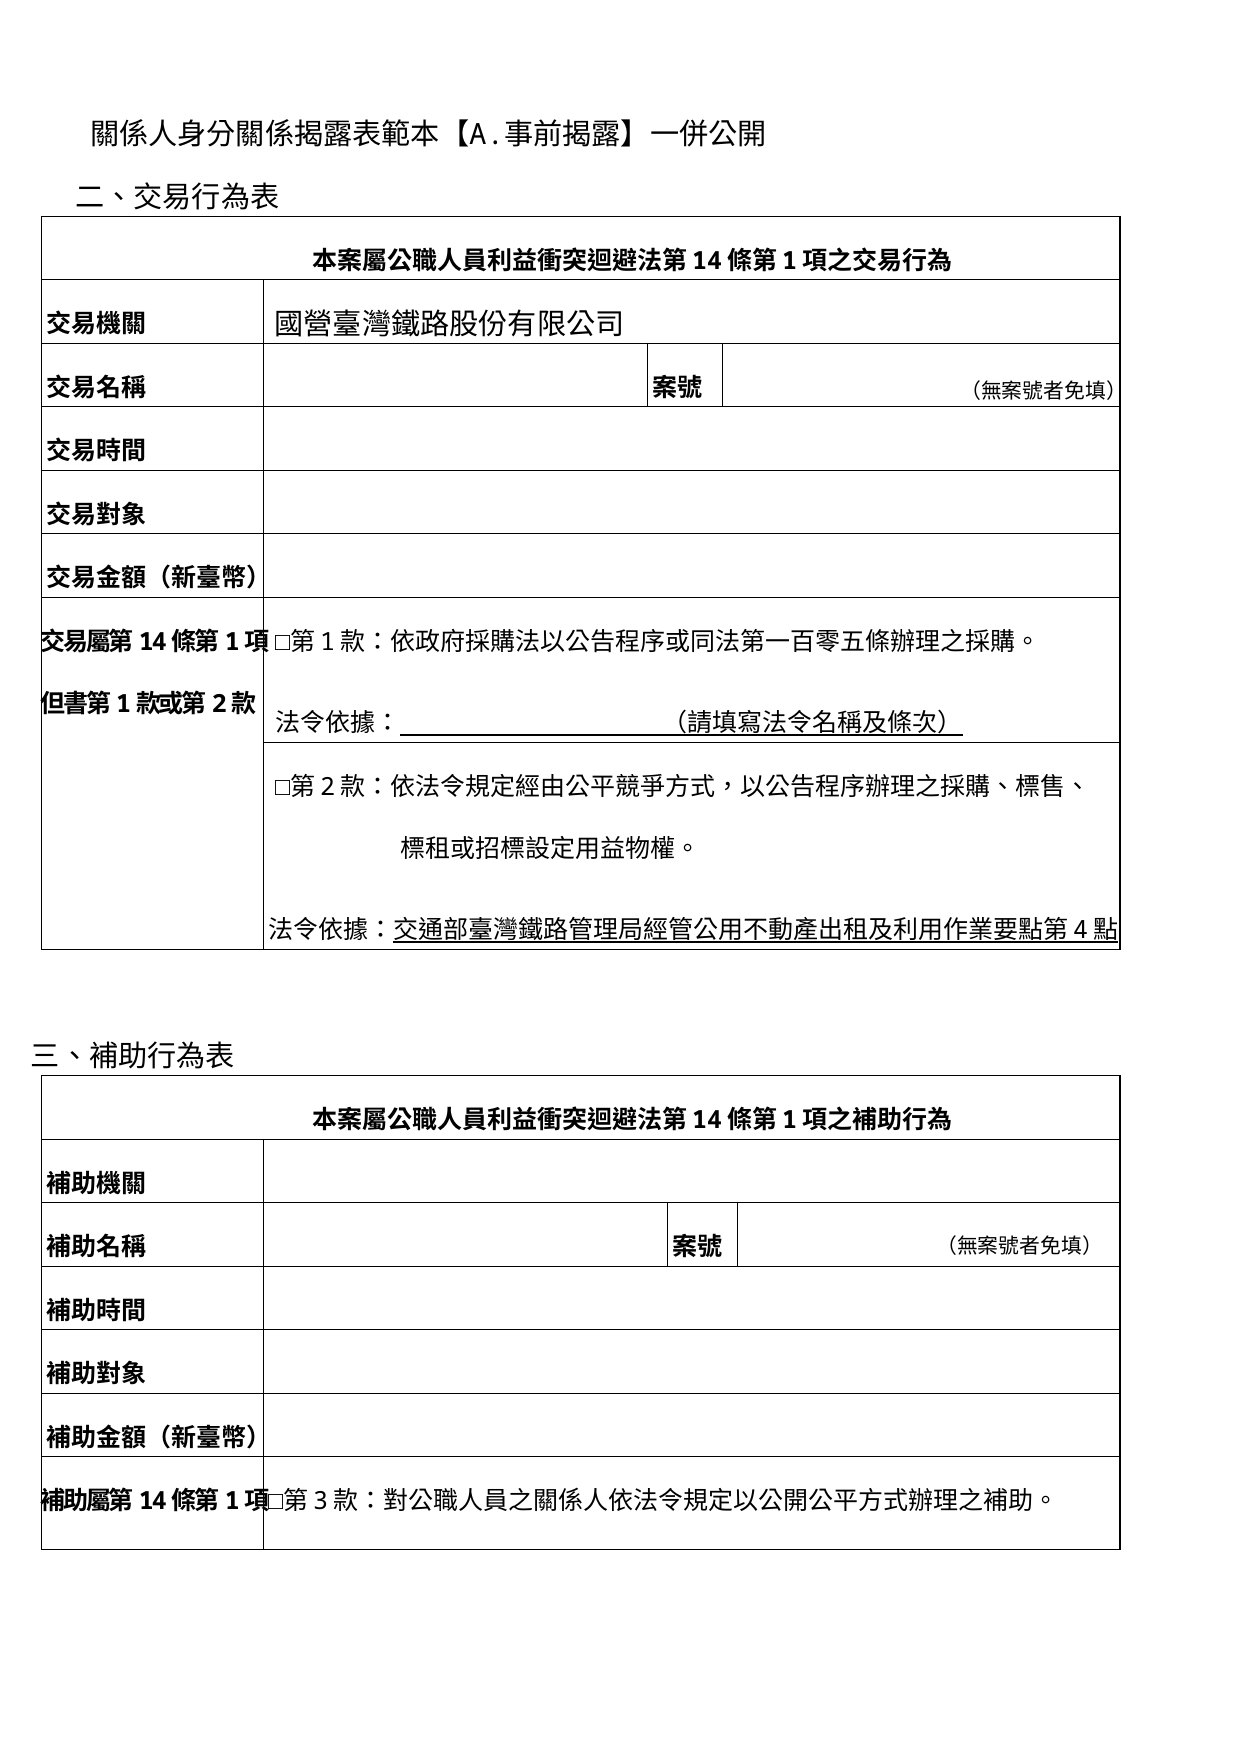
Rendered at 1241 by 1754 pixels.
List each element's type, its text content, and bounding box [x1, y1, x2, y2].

table_cell [264, 1394, 1119, 1456]
table_cell 補助機關 [42, 1140, 263, 1202]
table_cell 交易金額（新臺幣） [42, 534, 263, 597]
table_cell □第3款：對公職人員之關係人依法令規定以公開公平方式辦理之補助。 法令依據： （請填寫法令名稱及條次） [264, 1457, 1119, 1549]
table_cell 案號 [648, 344, 722, 406]
table_cell [264, 344, 647, 406]
table_cell 補助名稱 [42, 1203, 263, 1266]
table_cell [264, 1203, 667, 1266]
text 關係人身分關係揭露表範本【A.事前揭露】一併公開 [31, 91, 1125, 153]
table_cell 補助金額（新臺幣） [42, 1394, 263, 1456]
table_cell （無案號者免填） [738, 1203, 1119, 1266]
table_cell [264, 1140, 1119, 1202]
table_cell 補助時間 [42, 1267, 263, 1329]
table_cell 交易機關 [42, 280, 263, 343]
table_cell 交易對象 [42, 471, 263, 533]
text 三、補助行為表 [30, 1012, 1234, 1075]
table_header 本案屬公職人員利益衝突迴避法第14條第1項之交易行為 [42, 217, 1119, 279]
table_cell [264, 1330, 1119, 1393]
table_cell □第2款：依法令規定經由公平競爭方式，以公告程序辦理之採購、標售、 標租或招標設定用益物權。 法令依據：交通部臺灣鐵路管理局經管公用不動產出租及利用作業要點第4點 [264, 743, 1119, 949]
table_cell □第1款：依政府採購法以公告程序或同法第一百零五條辦理之採購。 法令依據： （請填寫法令名稱及條次） [264, 598, 1119, 742]
table_header 本案屬公職人員利益衝突迴避法第14條第1項之補助行為 [42, 1076, 1119, 1138]
table_cell [264, 534, 1119, 597]
table_cell 補助對象 [42, 1330, 263, 1393]
table_cell 補助屬第14條第1項 但書第3款 [42, 1457, 263, 1549]
table_cell 交易時間 [42, 407, 263, 470]
table_cell [264, 471, 1119, 533]
table_cell 國營臺灣鐵路股份有限公司 [264, 280, 1119, 343]
table_cell [264, 407, 1119, 470]
table_cell 交易屬第14條第1項 但書第1款或第2款 [42, 598, 263, 949]
table_cell [264, 1267, 1119, 1329]
table_cell （無案號者免填） [723, 344, 1119, 406]
text 二、交易行為表 [75, 153, 1234, 216]
table_cell 案號 [668, 1203, 737, 1266]
table_cell 交易名稱 [42, 344, 263, 406]
